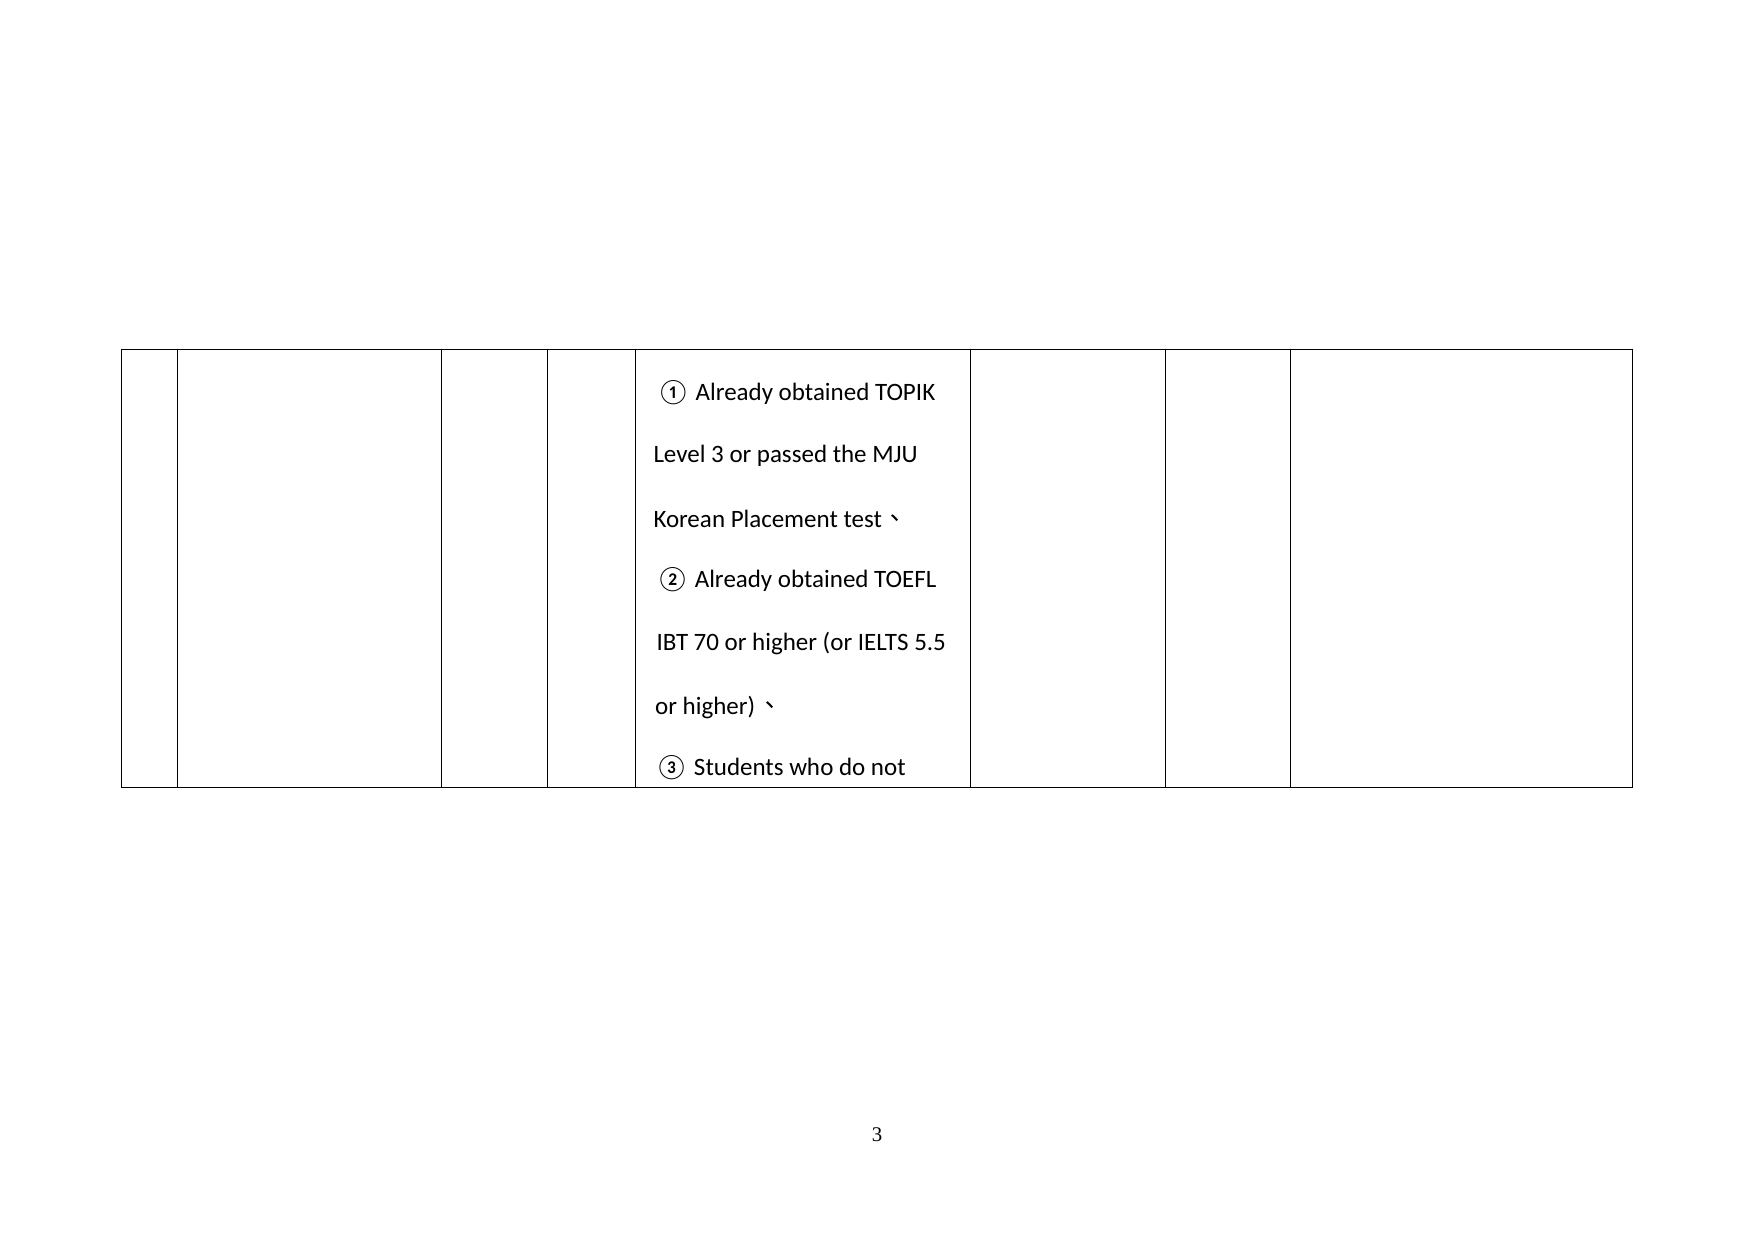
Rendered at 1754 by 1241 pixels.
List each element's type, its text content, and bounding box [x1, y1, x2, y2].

table_cell [1291, 350, 1632, 787]
table_cell [178, 350, 441, 787]
table_cell [971, 350, 1165, 787]
table_cell [442, 350, 547, 787]
table_cell [1166, 350, 1290, 787]
table_cell [122, 350, 177, 787]
table_cell ① Already obtained TOPIK Level 3 or passed the MJU Korean Placement test、 ② Already obtained TOEFL IBT 70 or higher (or IELTS 5.5 or higher)、 ③ Students who do not [636, 350, 970, 787]
table_cell [548, 350, 635, 787]
